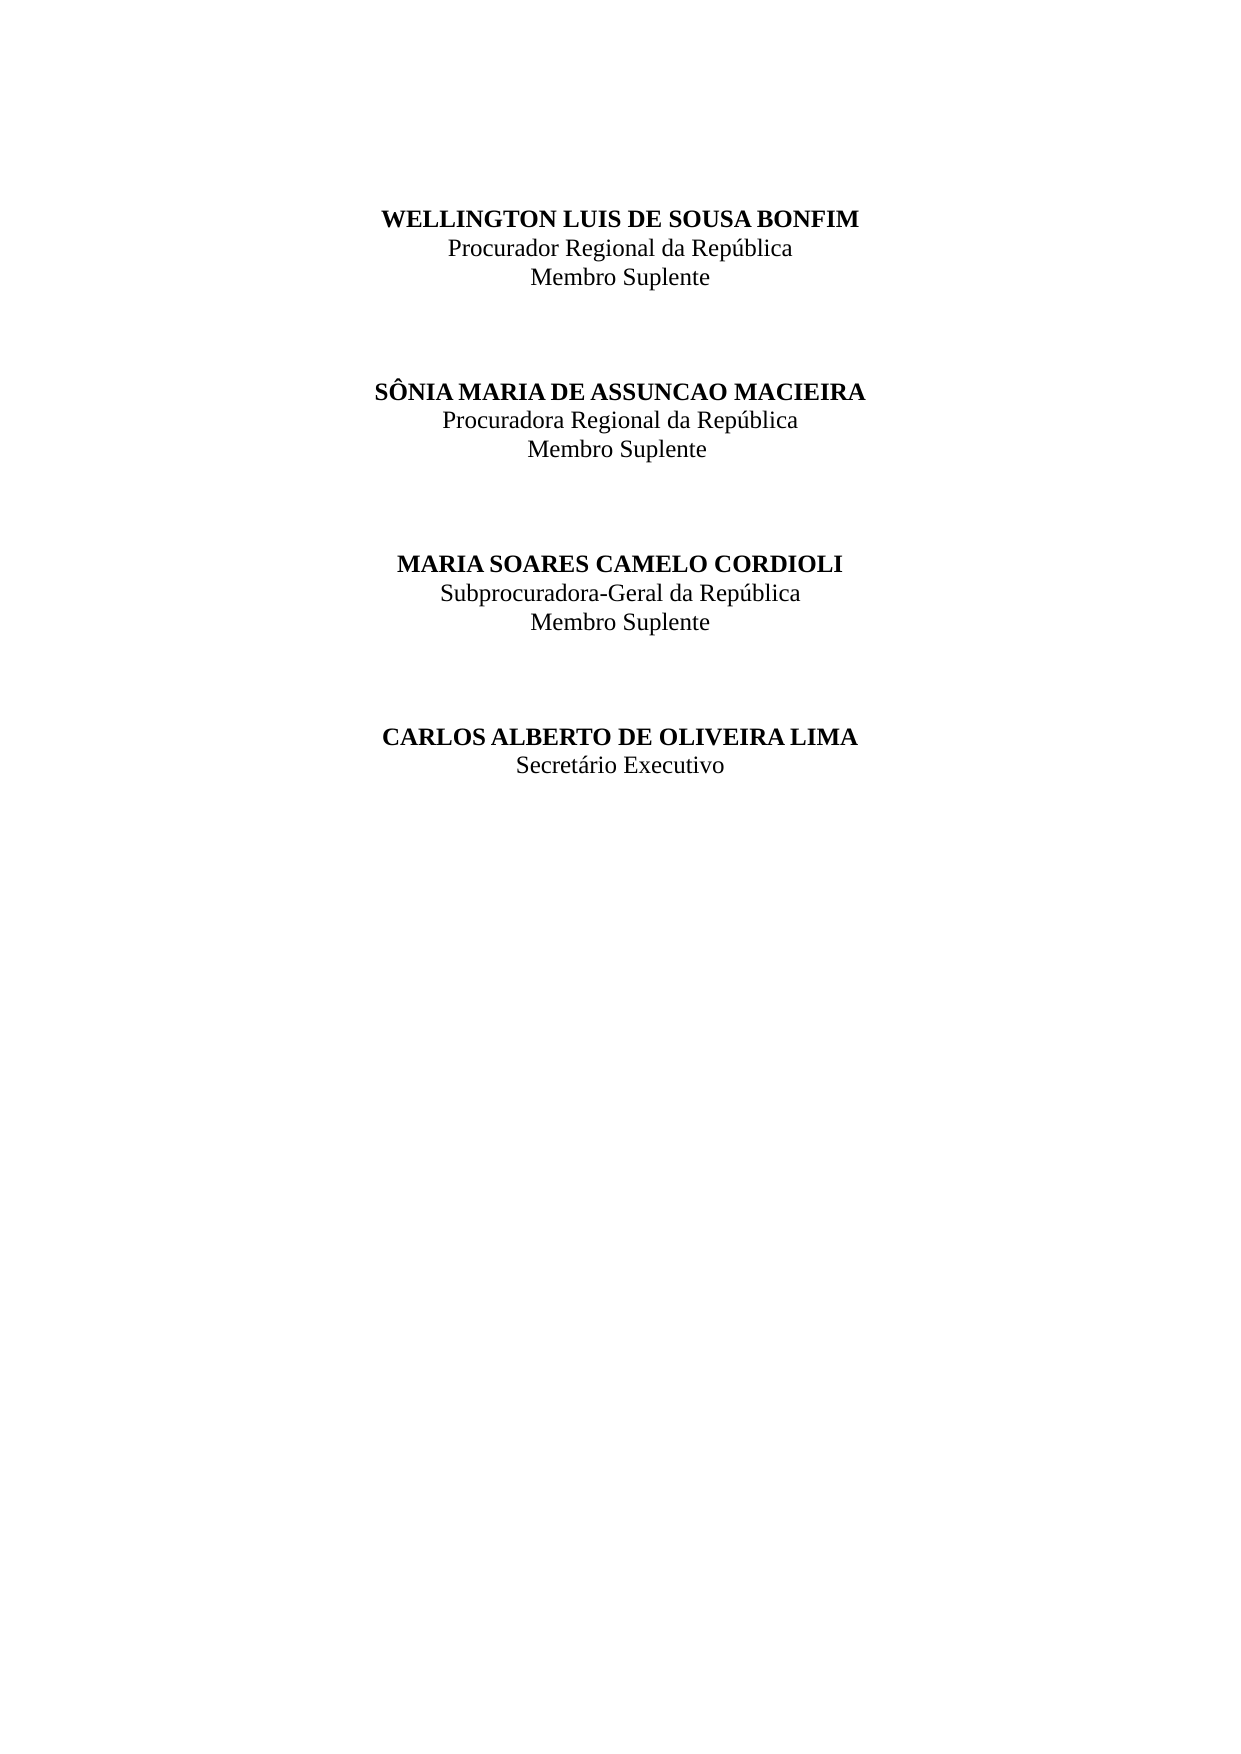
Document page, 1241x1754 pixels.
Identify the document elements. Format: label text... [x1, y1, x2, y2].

text CARLOS ALBERTO DE OLIVEIRA LIMA [118, 722, 1122, 751]
text Membro Suplente [118, 262, 1122, 291]
text Procuradora Regional da República [118, 406, 1122, 434]
text WELLINGTON LUIS DE SOUSA BONFIM [118, 204, 1122, 233]
text Procurador Regional da República [118, 233, 1122, 262]
text Membro Suplente [118, 607, 1122, 636]
text MARIA SOARES CAMELO CORDIOLI [118, 549, 1122, 578]
text Subprocuradora-Geral da República [118, 578, 1122, 607]
text Secretário Executivo [118, 751, 1122, 779]
text Membro Suplente [118, 434, 1122, 463]
text SÔNIA MARIA DE ASSUNCAO MACIEIRA [118, 377, 1122, 406]
